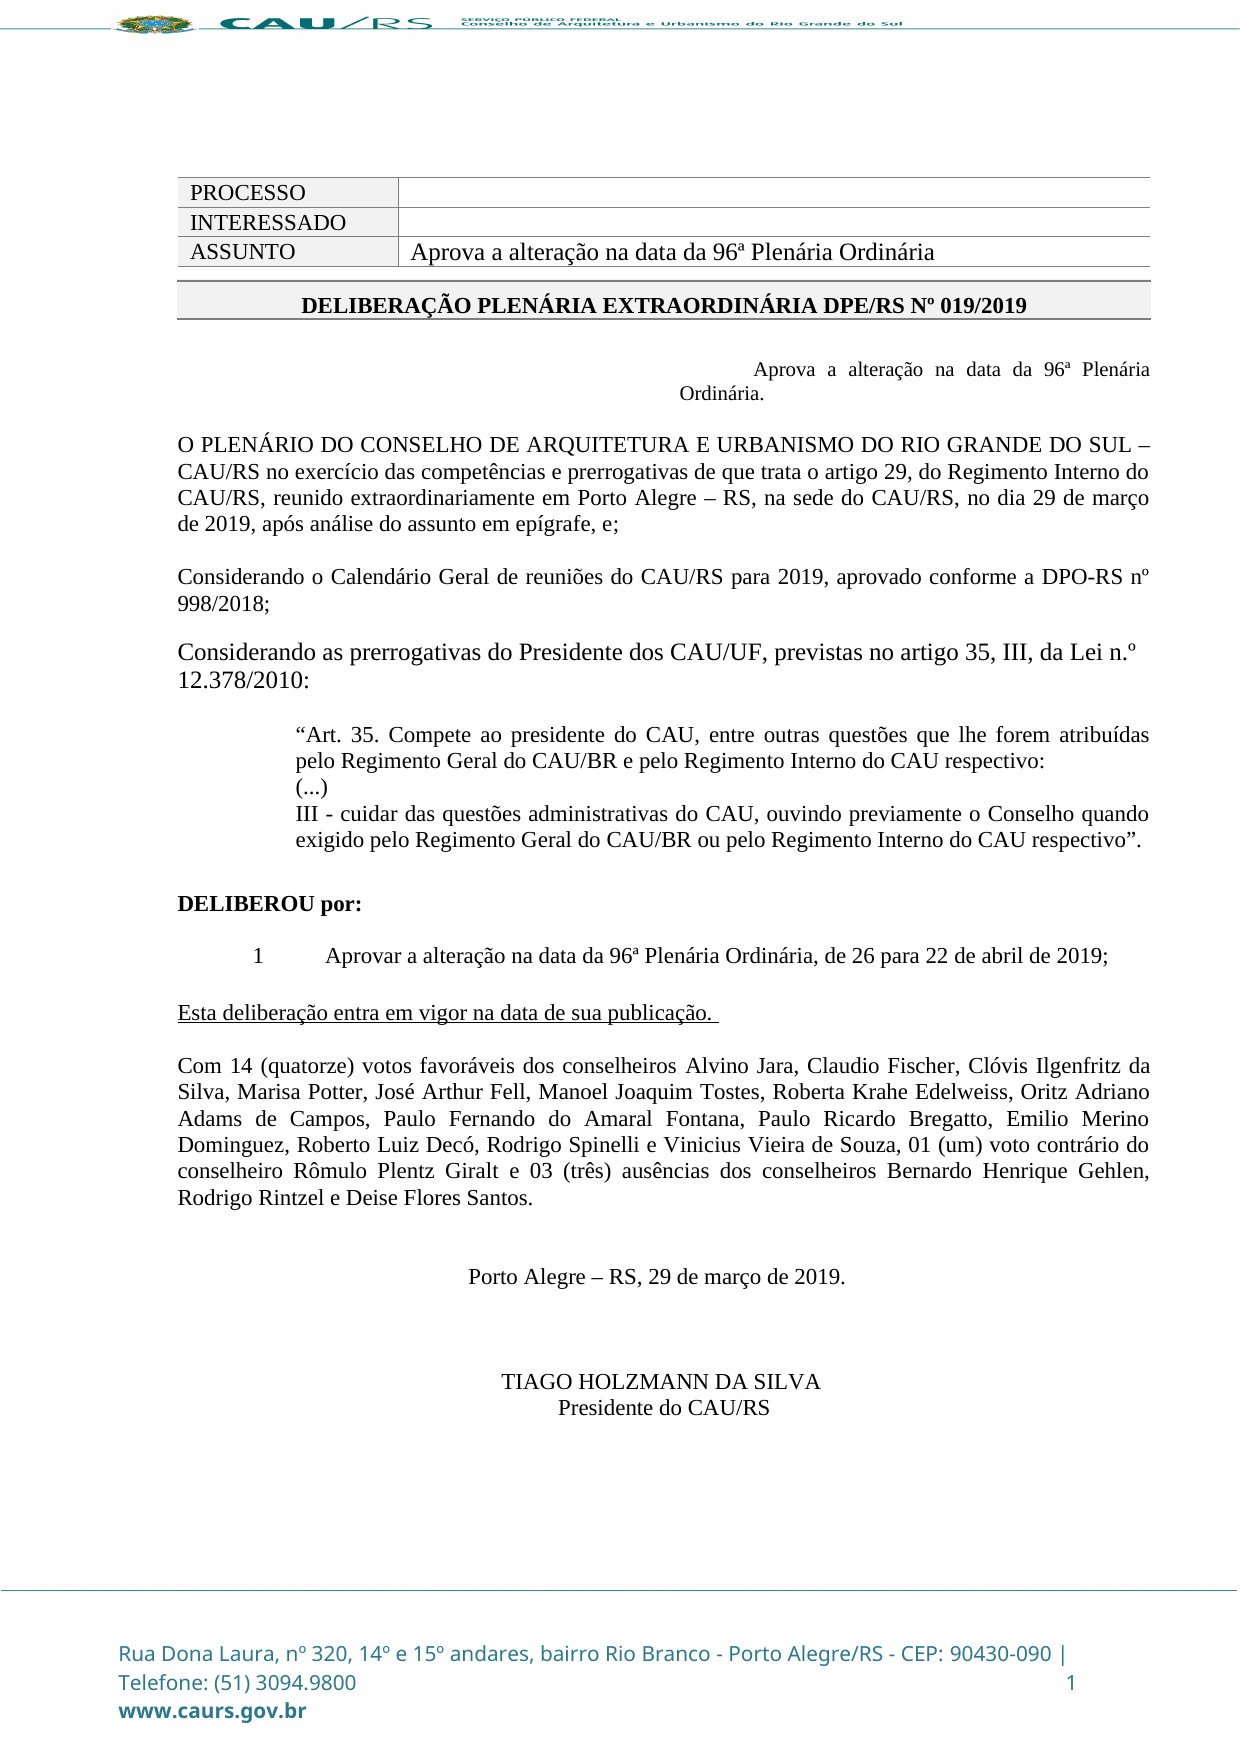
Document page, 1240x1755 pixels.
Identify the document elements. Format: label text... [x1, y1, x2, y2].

text Com 14 (quatorze) votos favoráveis dos conselheiros Alvino Jara, Claudio Fischer, Clóvis Ilgenfritz da Silva, Marisa Potter, José Arthur Fell, Manoel Joaquim Tostes, Roberta Krahe Edelweiss, Oritz Adriano Adams de Campos, Paulo Fernando do Amaral Fontana, Paulo Ricardo Bregatto, Emilio Merino Dominguez, Roberto Luiz Decó, Rodrigo Spinelli e Vinicius Vieira de Souza, 01 (um) voto contrário do conselheiro Rômulo Plentz Giralt e 03 (três) ausências dos conselheiros Bernardo Henrique Gehlen, Rodrigo Rintzel e Deise Flores Santos. [177, 1052, 1151, 1210]
text Presidente do CAU/RS [177, 1394, 1151, 1421]
table_header PROCESSO [178, 178, 398, 207]
text Considerando as prerrogativas do Presidente dos CAU/UF, previstas no artigo 35, III, da Lei n.º 12.378/2010: [177, 637, 1151, 694]
text Esta deliberação entra em vigor na data de sua publicação. [177, 999, 1151, 1026]
table_cell ASSUNTO [178, 237, 398, 266]
table_cell Aprova a alteração na data da 96ª Plenária Ordinária [399, 237, 1150, 266]
text DELIBEROU por: [177, 890, 1151, 916]
list Porto Alegre – RS, 29 de março de 2019. [177, 1263, 1137, 1289]
text O PLENÁRIO DO CONSELHO DE ARQUITETURA E URBANISMO DO RIO GRANDE DO SUL – CAU/RS no exercício das competências e prerrogativas de que trata o artigo 29, do Regimento Interno do CAU/RS, reunido extraordinariamente em Porto Alegre – RS, na sede do CAU/RS, no dia 29 de março de 2019, após análise do assunto em epígrafe, e; [177, 431, 1151, 537]
table_cell [399, 208, 1150, 236]
text TIAGO HOLZMANN DA SILVA [177, 1368, 1151, 1394]
text “Art. 35. Compete ao presidente do CAU, entre outras questões que lhe forem atribuídas pelo Regimento Geral do CAU/BR e pelo Regimento Interno do CAU respectivo: [295, 721, 1151, 773]
text (...) [295, 773, 1151, 800]
list Aprovar a alteração na data da 96ª Plenária Ordinária, de 26 para 22 de abril de 2019; [252, 943, 1151, 969]
table_cell INTERESSADO [178, 208, 398, 236]
table_header [399, 178, 1150, 207]
text III - cuidar das questões administrativas do CAU, ouvindo previamente o Conselho quando exigido pelo Regimento Geral do CAU/BR ou pelo Regimento Interno do CAU respectivo”. [295, 800, 1151, 852]
text DELIBERAÇÃO PLENÁRIA EXTRAORDINÁRIA DPE/RS Nº 019/2019 [177, 282, 1151, 318]
text Considerando o Calendário Geral de reuniões do CAU/RS para 2019, aprovado conforme a DPO-RS nº 998/2018; [177, 563, 1151, 616]
text Aprova a alteração na data da 96ª Plenária Ordinária. [679, 357, 1151, 405]
